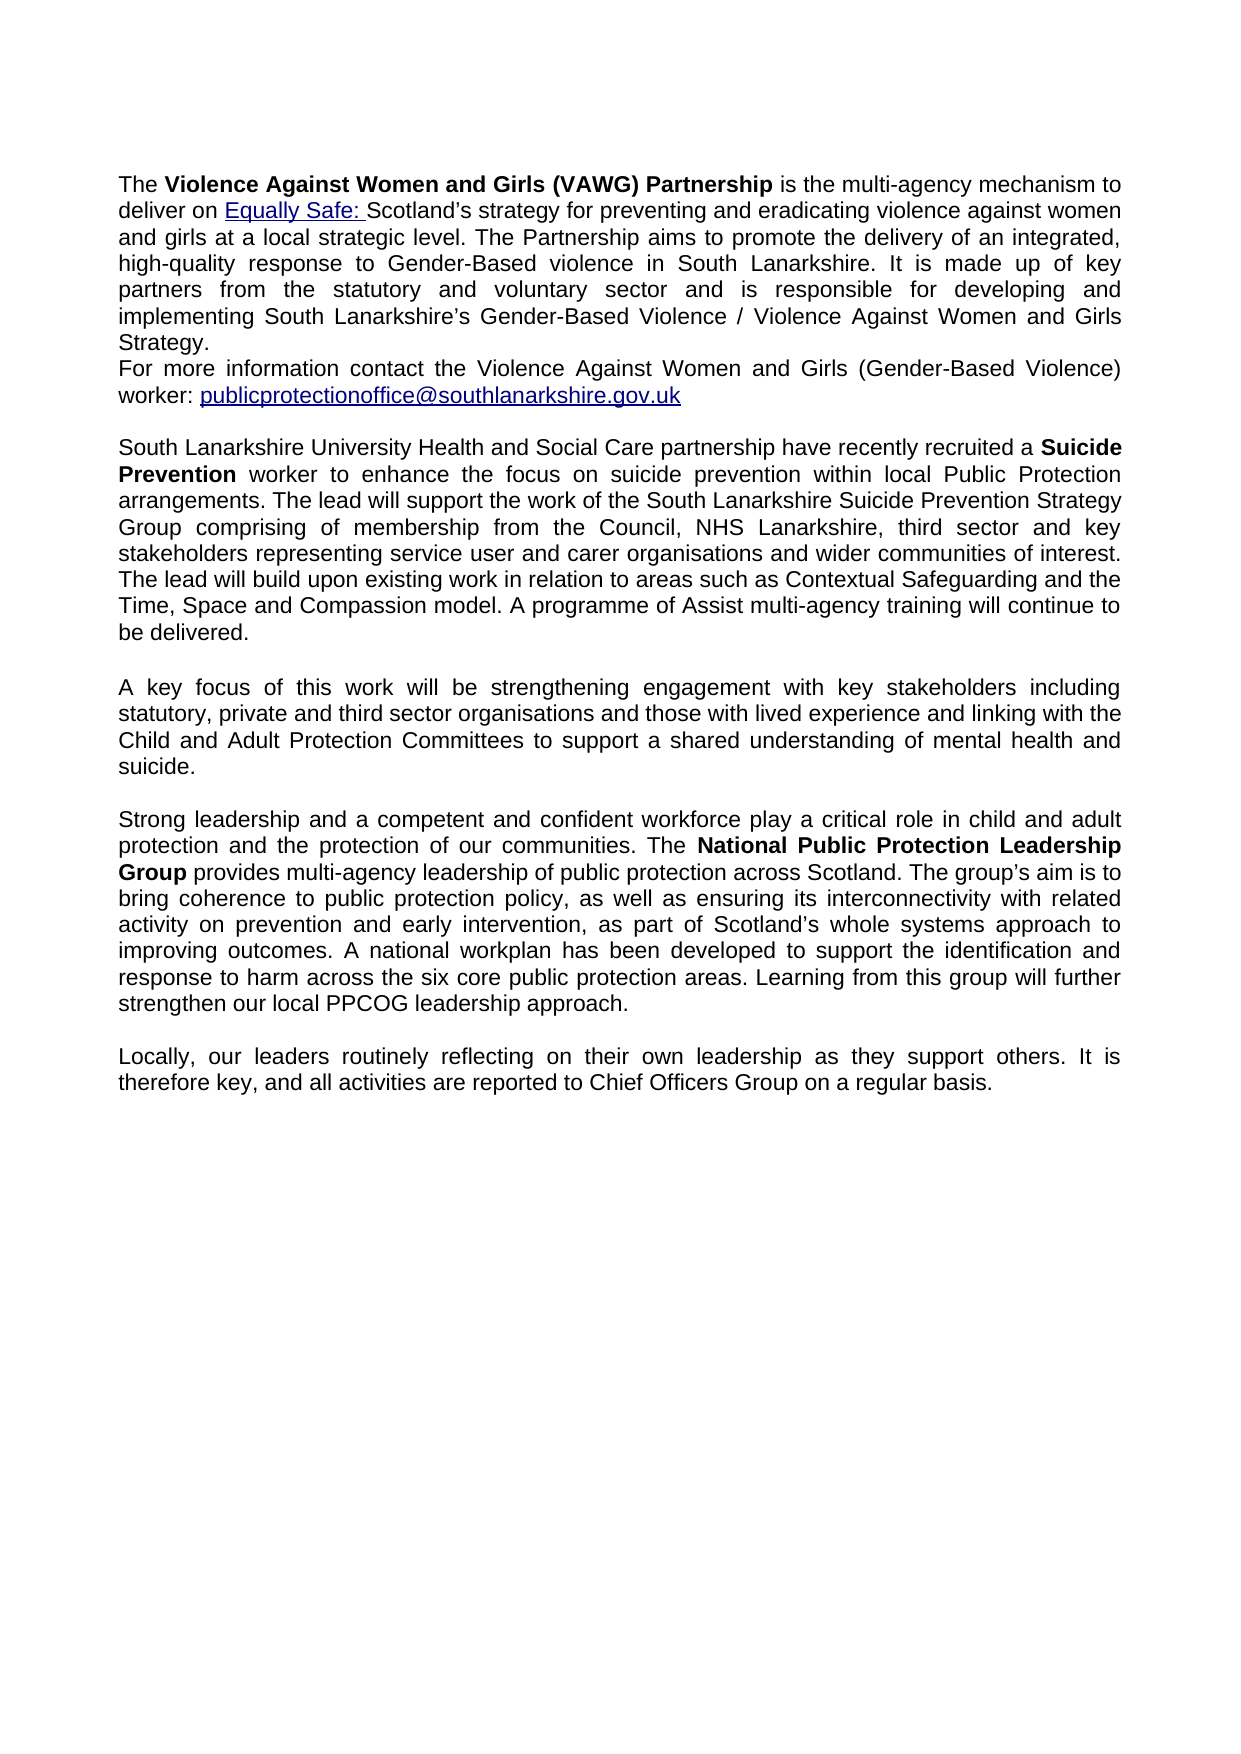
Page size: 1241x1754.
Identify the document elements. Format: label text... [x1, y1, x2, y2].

text A key focus of this work will be strengthening engagement with key stakeholders including statutory, private and third sector organisations and those with lived experience and linking with the Child and Adult Protection Committees to support a shared understanding of mental health and suicide. [118, 674, 1122, 779]
text South Lanarkshire University Health and Social Care partnership have recently recruited a Suicide Prevention worker to enhance the focus on suicide prevention within local Public Protection arrangements. The lead will support the work of the South Lanarkshire Suicide Prevention Strategy Group comprising of membership from the Council, NHS Lanarkshire, third sector and key stakeholders representing service user and carer organisations and wider communities of interest. The lead will build upon existing work in relation to areas such as Contextual Safeguarding and the Time, Space and Compassion model. A programme of Assist multi-agency training will continue to be delivered. [118, 434, 1122, 645]
text The Violence Against Women and Girls (VAWG) Partnership is the multi-agency mechanism to deliver on Equally Safe: Scotland’s strategy for preventing and eradicating violence against women and girls at a local strategic level. The Partnership aims to promote the delivery of an integrated, high-quality response to Gender-Based violence in South Lanarkshire. It is made up of key partners from the statutory and voluntary sector and is responsible for developing and implementing South Lanarkshire’s Gender-Based Violence / Violence Against Women and Girls Strategy. [118, 171, 1122, 355]
text Strong leadership and a competent and confident workforce play a critical role in child and adult protection and the protection of our communities. The National Public Protection Leadership Group provides multi-agency leadership of public protection across Scotland. The group’s aim is to bring coherence to public protection policy, as well as ensuring its interconnectivity with related activity on prevention and early intervention, as part of Scotland’s whole systems approach to improving outcomes. A national workplan has been developed to support the identification and response to harm across the six core public protection areas. Learning from this group will further strengthen our local PPCOG leadership approach. [118, 806, 1122, 1017]
text For more information contact the Violence Against Women and Girls (Gender-Based Violence) worker: publicprotectionoffice@southlanarkshire.gov.uk [118, 355, 1122, 408]
text Locally, our leaders routinely reflecting on their own leadership as they support others. It is therefore key, and all activities are reported to Chief Officers Group on a regular basis. [118, 1043, 1122, 1096]
